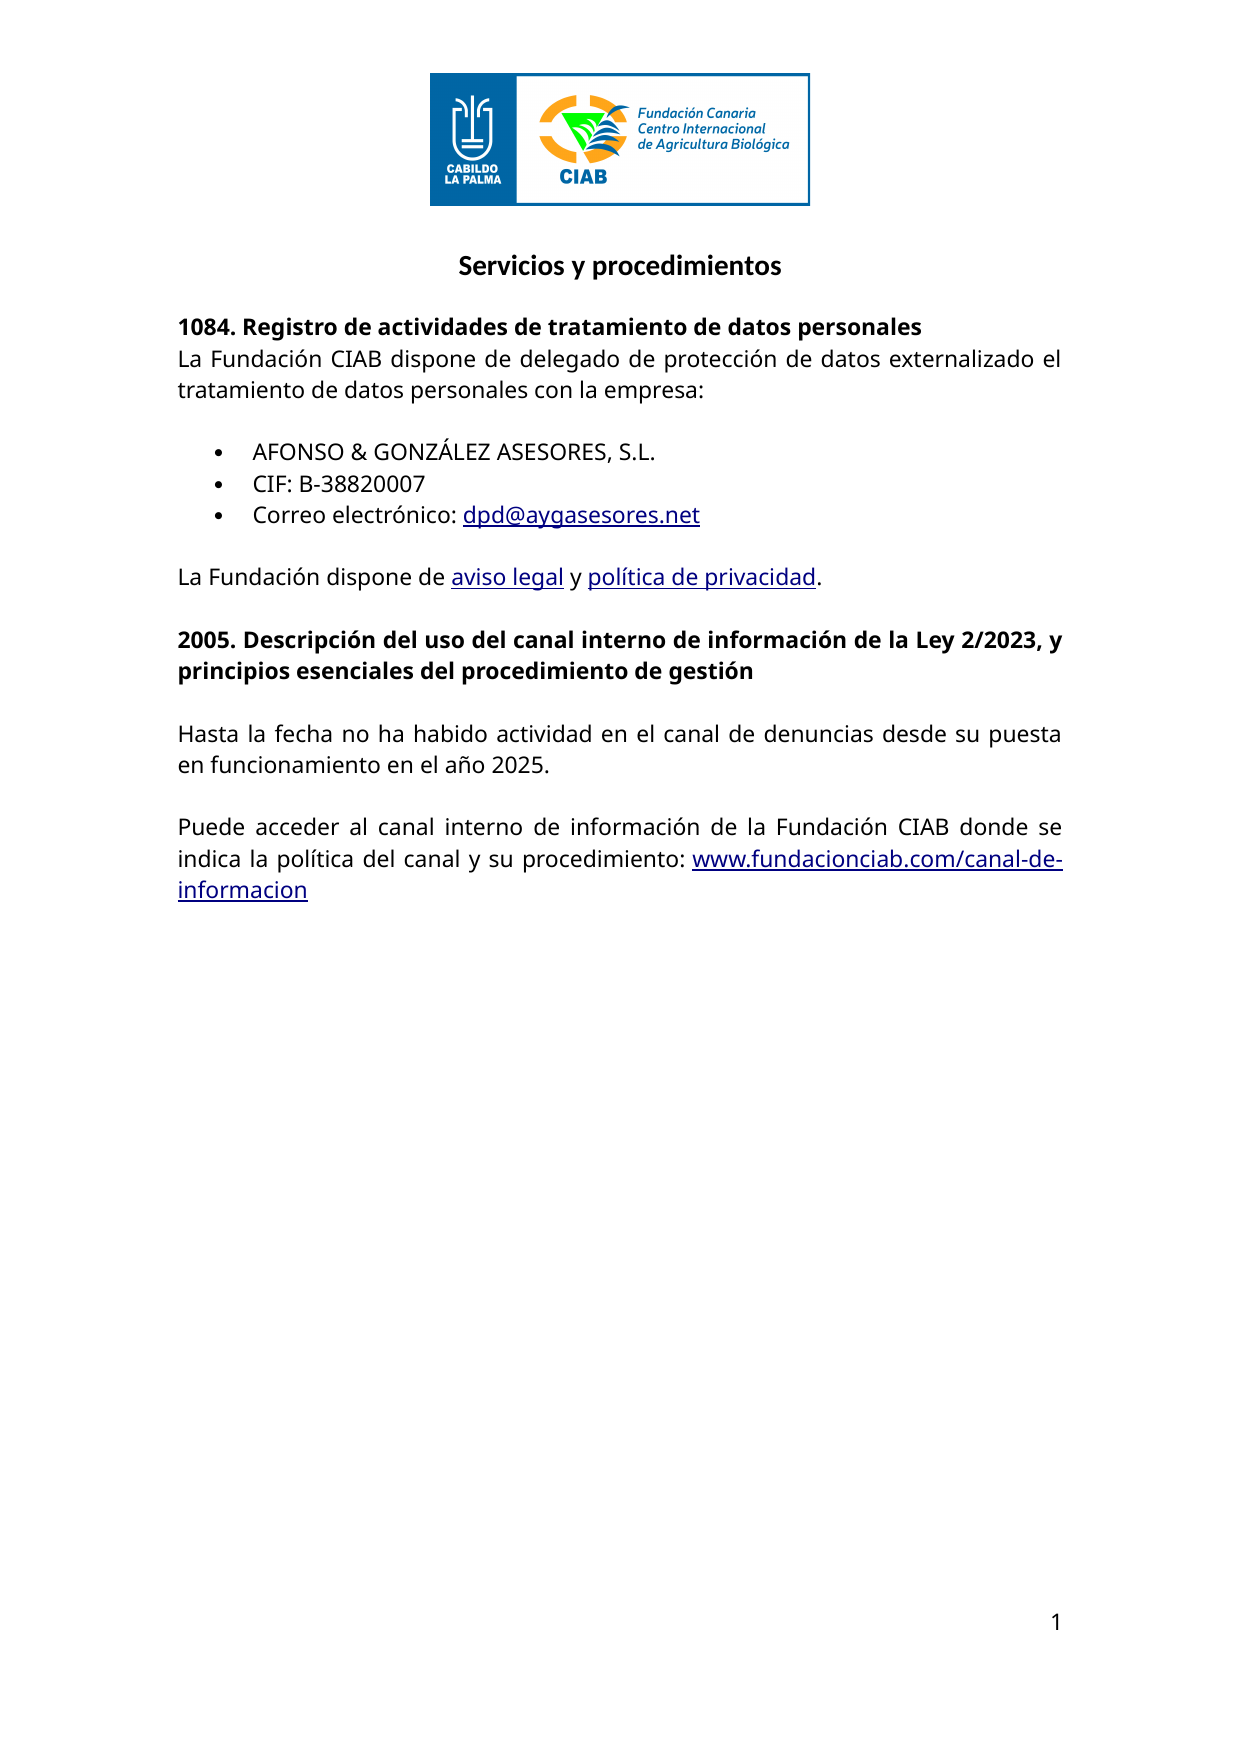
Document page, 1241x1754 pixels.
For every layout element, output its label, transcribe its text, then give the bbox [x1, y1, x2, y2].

text La Fundación CIAB dispone de delegado de protección de datos externalizado el tratamiento de datos personales con la empresa: [177, 343, 1063, 405]
text Hasta la fecha no ha habido actividad en el canal de denuncias desde su puesta en funcionamiento en el año 2025. [177, 718, 1063, 780]
text 2005. Descripción del uso del canal interno de información de la Ley 2/2023, y principios esenciales del procedimiento de gestión [177, 624, 1063, 686]
list AFONSO & GONZÁLEZ ASESORES, S.L. [215, 436, 1063, 468]
text La Fundación dispone de aviso legal y política de privacidad. [177, 561, 1063, 593]
list Correo electrónico: dpd@aygasesores.net [215, 499, 1063, 530]
text 1084. Registro de actividades de tratamiento de datos personales [177, 311, 1063, 343]
list CIF: B-38820007 [215, 468, 1063, 499]
text Puede acceder al canal interno de información de la Fundación CIAB donde se indica la política del canal y su procedimiento: www.fundacionciab.com/canal-de-informacion [177, 811, 1063, 905]
text Servicios y procedimientos [177, 247, 1063, 283]
